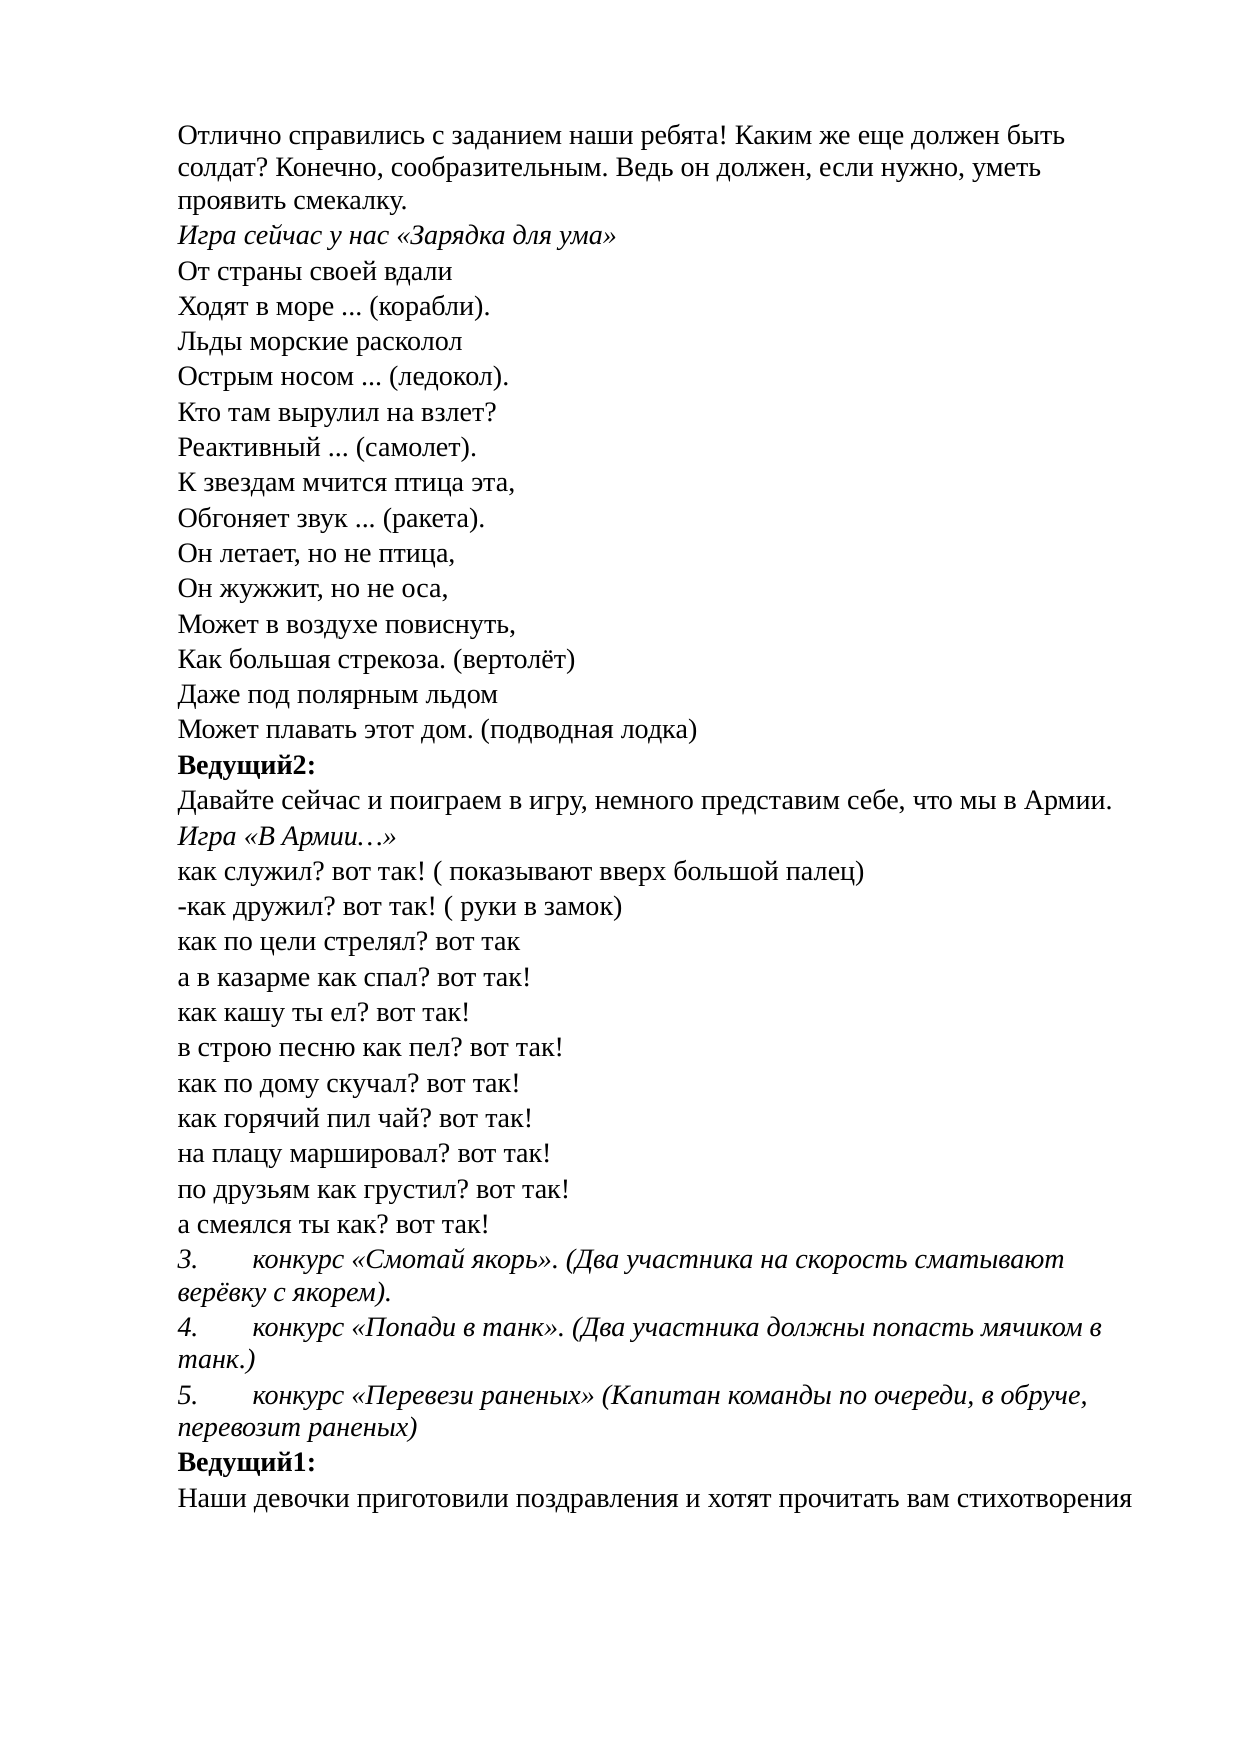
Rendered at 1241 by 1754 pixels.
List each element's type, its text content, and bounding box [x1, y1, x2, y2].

text К звездам мчится птица эта, [177, 465, 1152, 498]
text Он летает, но не птица, [177, 536, 1152, 568]
text Может плавать этот дом. (подводная лодка) [177, 713, 1152, 745]
text Как большая стрекоза. (вертолёт) [177, 642, 1152, 674]
text на плацу маршировал? вот так! [177, 1136, 1152, 1169]
text как по цели стрелял? вот так [177, 924, 1152, 957]
text по друзьям как грустил? вот так! [177, 1172, 1152, 1204]
text а смеялся ты как? вот так! [177, 1207, 1152, 1239]
text в строю песню как пел? вот так! [177, 1030, 1152, 1063]
text как кашу ты ел? вот так! [177, 995, 1152, 1027]
text -как дружил? вот так! ( руки в замок) [177, 889, 1152, 922]
text как горячий пил чай? вот так! [177, 1101, 1152, 1133]
text а в казарме как спал? вот так! [177, 960, 1152, 992]
list конкурс «Перевези раненых» (Капитан команды по очереди, в обруче, перевозит раненых) [177, 1378, 1152, 1442]
text как по дому скучал? вот так! [177, 1066, 1152, 1098]
text От страны своей вдали [177, 253, 1152, 286]
text Наши девочки приготовили поздравления и хотят прочитать вам стихотворения [177, 1481, 1152, 1513]
text Игра «В Армии…» [177, 818, 1152, 851]
text Игра сейчас у нас «Зарядка для ума» [177, 218, 1152, 251]
text Льды морские расколол [177, 324, 1152, 357]
text Может в воздухе повиснуть, [177, 607, 1152, 639]
text Отлично справились с заданием наши ребята! Каким же еще должен быть солдат? Конечно, сообразительным. Ведь он должен, если нужно, уметь проявить смекалку. [177, 118, 1152, 215]
text Давайте сейчас и поиграем в игру, немного представим себе, что мы в Армии. [177, 783, 1152, 816]
text Ведущий1: [177, 1445, 1152, 1478]
text Он жужжит, но не оса, [177, 571, 1152, 604]
text Реактивный ... (самолет). [177, 430, 1152, 462]
text Обгоняет звук ... (ракета). [177, 501, 1152, 533]
text как служил? вот так! ( показывают вверх большой палец) [177, 854, 1152, 886]
text Даже под полярным льдом [177, 677, 1152, 710]
text Ходят в море ... (корабли). [177, 289, 1152, 321]
list конкурс «Смотай якорь». (Два участника на скорость сматывают верёвку с якорем). [177, 1242, 1152, 1307]
list конкурс «Попади в танк». (Два участника должны попасть мячиком в танк.) [177, 1310, 1152, 1375]
text Ведущий2: [177, 748, 1152, 780]
text Острым носом ... (ледокол). [177, 359, 1152, 392]
text Кто там вырулил на взлет? [177, 395, 1152, 427]
